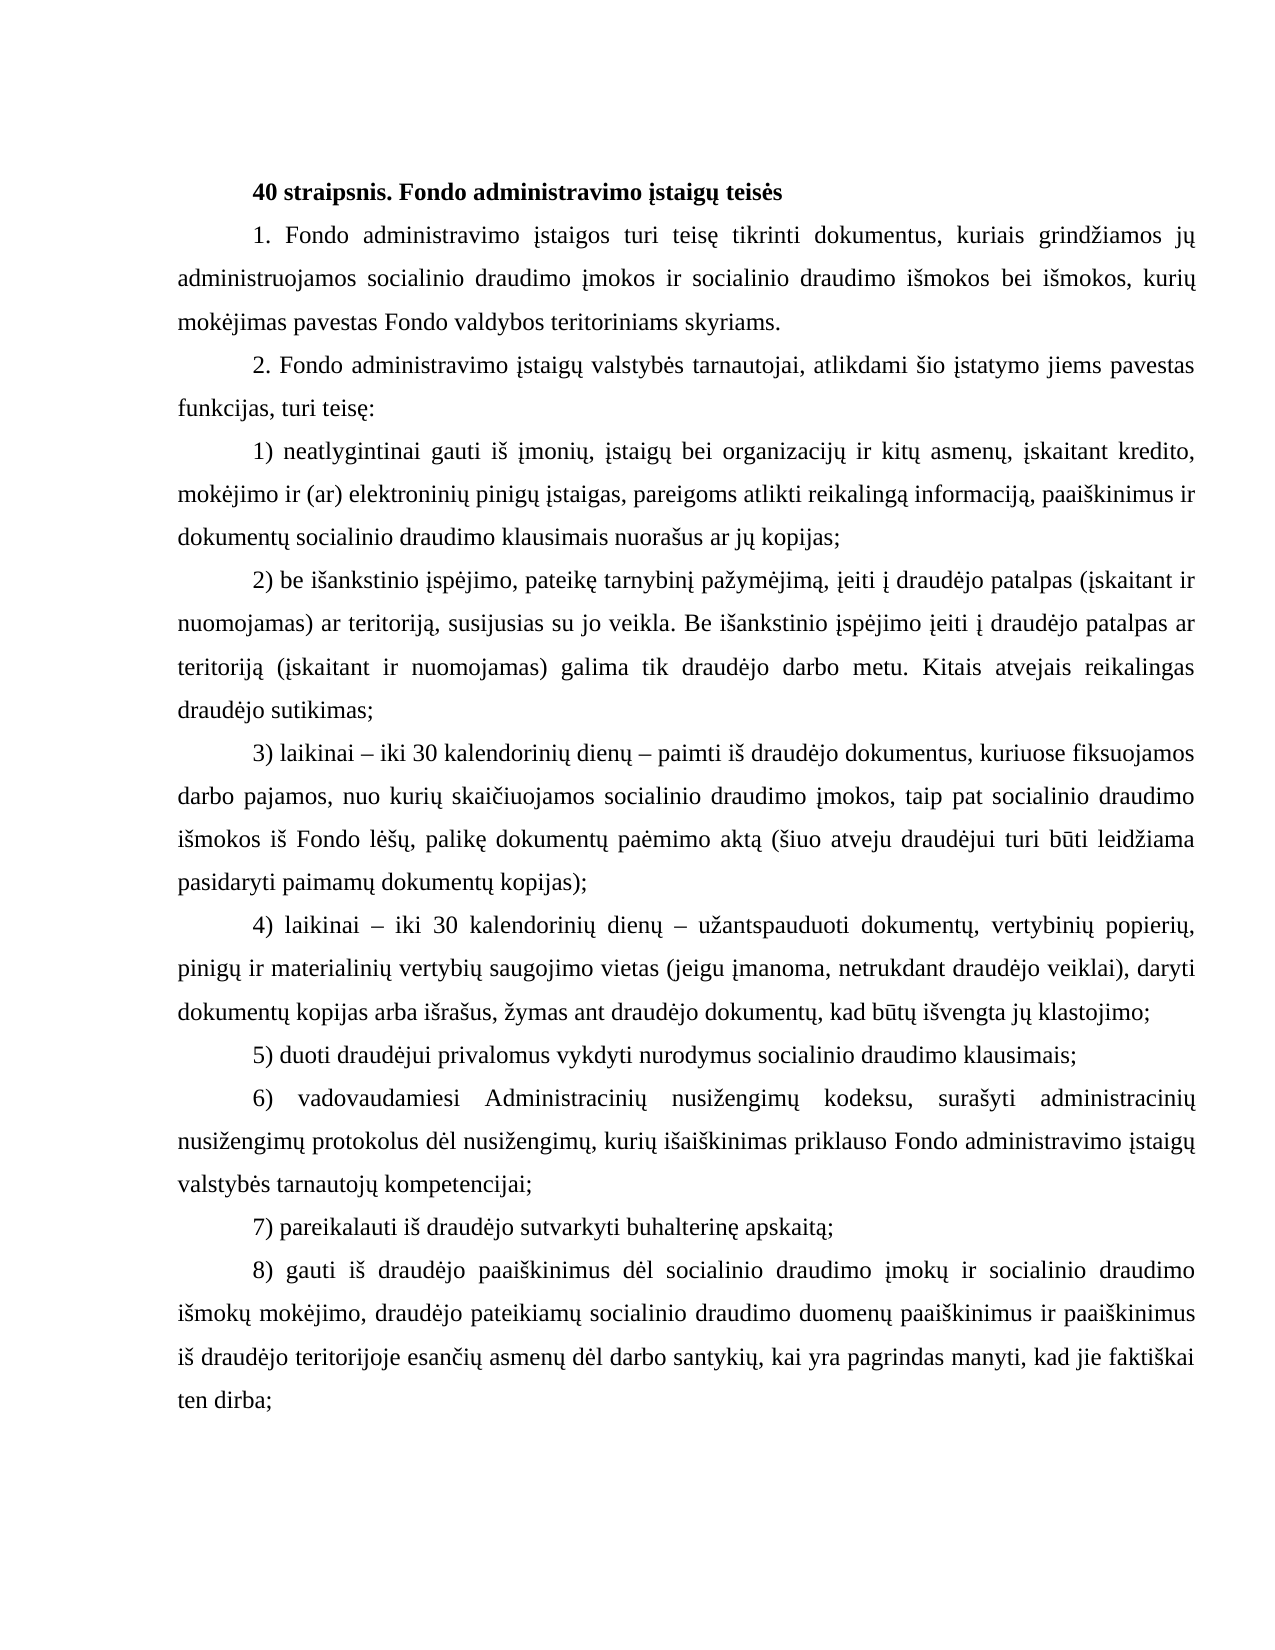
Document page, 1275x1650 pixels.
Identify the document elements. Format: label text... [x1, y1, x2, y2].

text 2. Fondo administravimo įstaigų valstybės tarnautojai, atlikdami šio įstatymo jiems pavestas funkcijas, turi teisę: [177, 350, 1196, 422]
text 4) laikinai – iki 30 kalendorinių dienų – užantspauduoti dokumentų, vertybinių popierių, pinigų ir materialinių vertybių saugojimo vietas (jeigu įmanoma, netrukdant draudėjo veiklai), daryti dokumentų kopijas arba išrašus, žymas ant draudėjo dokumentų, kad būtų išvengta jų klastojimo; [177, 910, 1196, 1025]
text 7) pareikalauti iš draudėjo sutvarkyti buhalterinę apskaitą; [177, 1212, 1196, 1241]
text 1) neatlygintinai gauti iš įmonių, įstaigų bei organizacijų ir kitų asmenų, įskaitant kredito, mokėjimo ir (ar) elektroninių pinigų įstaigas, pareigoms atlikti reikalingą informaciją, paaiškinimus ir dokumentų socialinio draudimo klausimais nuorašus ar jų kopijas; [177, 436, 1196, 551]
text 2) be išankstinio įspėjimo, pateikę tarnybinį pažymėjimą, įeiti į draudėjo patalpas (įskaitant ir nuomojamas) ar teritoriją, susijusias su jo veikla. Be išankstinio įspėjimo įeiti į draudėjo patalpas ar teritoriją (įskaitant ir nuomojamas) galima tik draudėjo darbo metu. Kitais atvejais reikalingas draudėjo sutikimas; [177, 565, 1196, 723]
text 5) duoti draudėjui privalomus vykdyti nurodymus socialinio draudimo klausimais; [177, 1040, 1196, 1068]
text 6) vadovaudamiesi Administracinių nusižengimų kodeksu, surašyti administracinių nusižengimų protokolus dėl nusižengimų, kurių išaiškinimas priklauso Fondo administravimo įstaigų valstybės tarnautojų kompetencijai; [177, 1083, 1196, 1198]
text 3) laikinai – iki 30 kalendorinių dienų – paimti iš draudėjo dokumentus, kuriuose fiksuojamos darbo pajamos, nuo kurių skaičiuojamos socialinio draudimo įmokos, taip pat socialinio draudimo išmokos iš Fondo lėšų, palikę dokumentų paėmimo aktą (šiuo atveju draudėjui turi būti leidžiama pasidaryti paimamų dokumentų kopijas); [177, 738, 1196, 896]
text 8) gauti iš draudėjo paaiškinimus dėl socialinio draudimo įmokų ir socialinio draudimo išmokų mokėjimo, draudėjo pateikiamų socialinio draudimo duomenų paaiškinimus ir paaiškinimus iš draudėjo teritorijoje esančių asmenų dėl darbo santykių, kai yra pagrindas manyti, kad jie faktiškai ten dirba; [177, 1255, 1196, 1413]
text 1. Fondo administravimo įstaigos turi teisę tikrinti dokumentus, kuriais grindžiamos jų administruojamos socialinio draudimo įmokos ir socialinio draudimo išmokos bei išmokos, kurių mokėjimas pavestas Fondo valdybos teritoriniams skyriams. [177, 220, 1196, 335]
text 40 straipsnis. Fondo administravimo įstaigų teisės [177, 177, 1196, 206]
